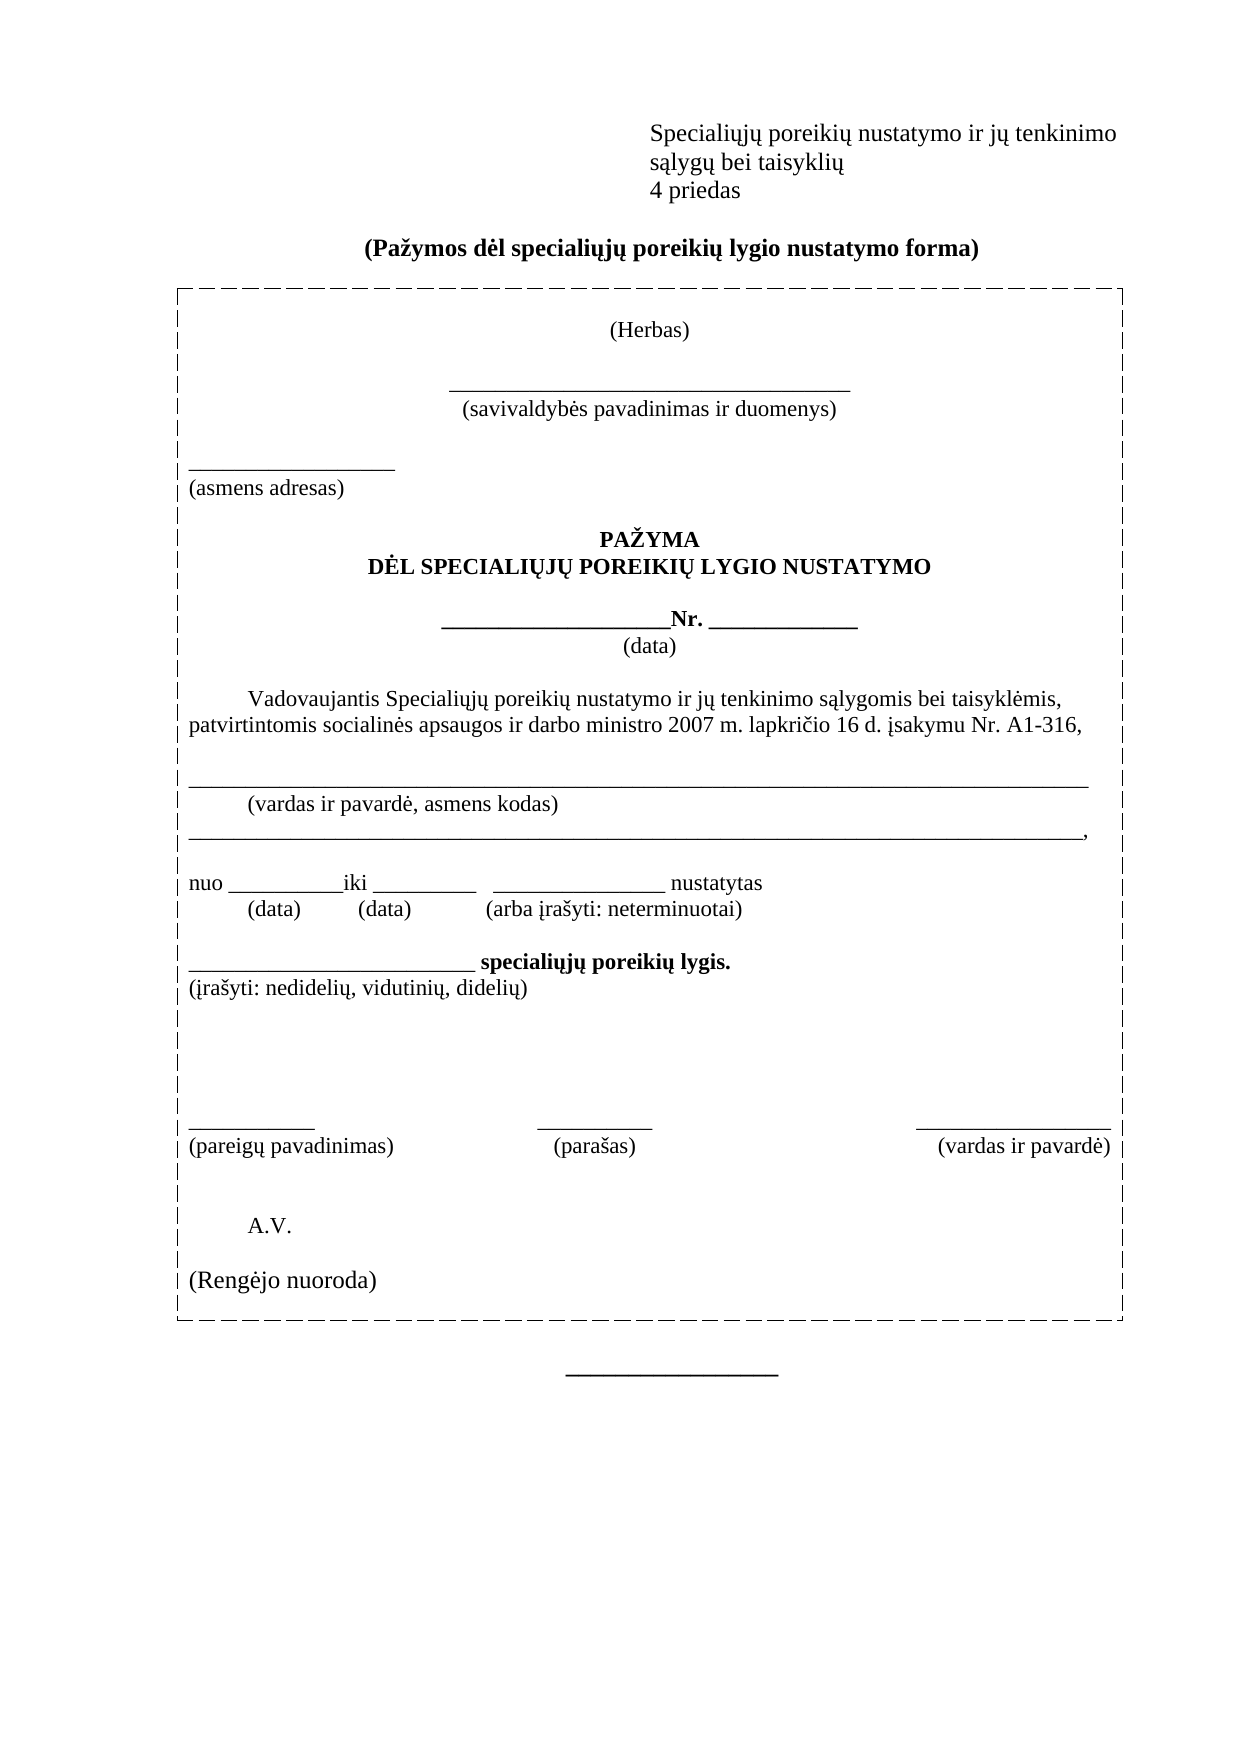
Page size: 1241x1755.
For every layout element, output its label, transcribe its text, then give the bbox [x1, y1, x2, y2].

table_cell [1063, 1186, 1122, 1320]
text sąlygų bei taisyklių [649, 147, 1166, 176]
table_cell _________________ (vardas ir pavardė) [689, 1106, 1122, 1186]
text (Pažymos dėl specialiųjų poreikių lygio nustatymo forma) [177, 233, 1166, 262]
table_cell [1005, 1186, 1063, 1320]
table_cell __________ (parašas) [501, 1106, 688, 1186]
table_header (Herbas) ___________________________________ (savivaldybės pavadinimas ir duomenys) __________________ (asmens adresas) PAŽYMA DĖL SPECIALIŲJŲ POREIKIŲ LYGIO NUSTATYMO ____________________Nr. _____________ (data) Vadovaujantis Specialiųjų poreikių nustatymo ir jų tenkinimo sąlygomis bei taisyklėmis, patvirtintomis socialinės apsaugos ir darbo ministro 2007 m. lapkričio 16 d. įsakymu Nr. A1-316, _ (vardas ir pavardė, asmens kodas) _ , nuo __________iki _________ _______________ nustatytas (data) (data) (arba įrašyti: neterminuotai) _________________________ specialiųjų poreikių lygis. (įrašyti: nedidelių, vidutinių, didelių) [177, 288, 1122, 1106]
text _________________ [177, 1350, 1166, 1379]
text Specialiųjų poreikių nustatymo ir jų tenkinimo [649, 118, 1166, 147]
table_cell A.V. (Rengėjo nuoroda) [177, 1186, 1005, 1320]
table_cell ___________ (pareigų pavadinimas) [177, 1106, 501, 1186]
text 4 priedas [649, 176, 1166, 204]
